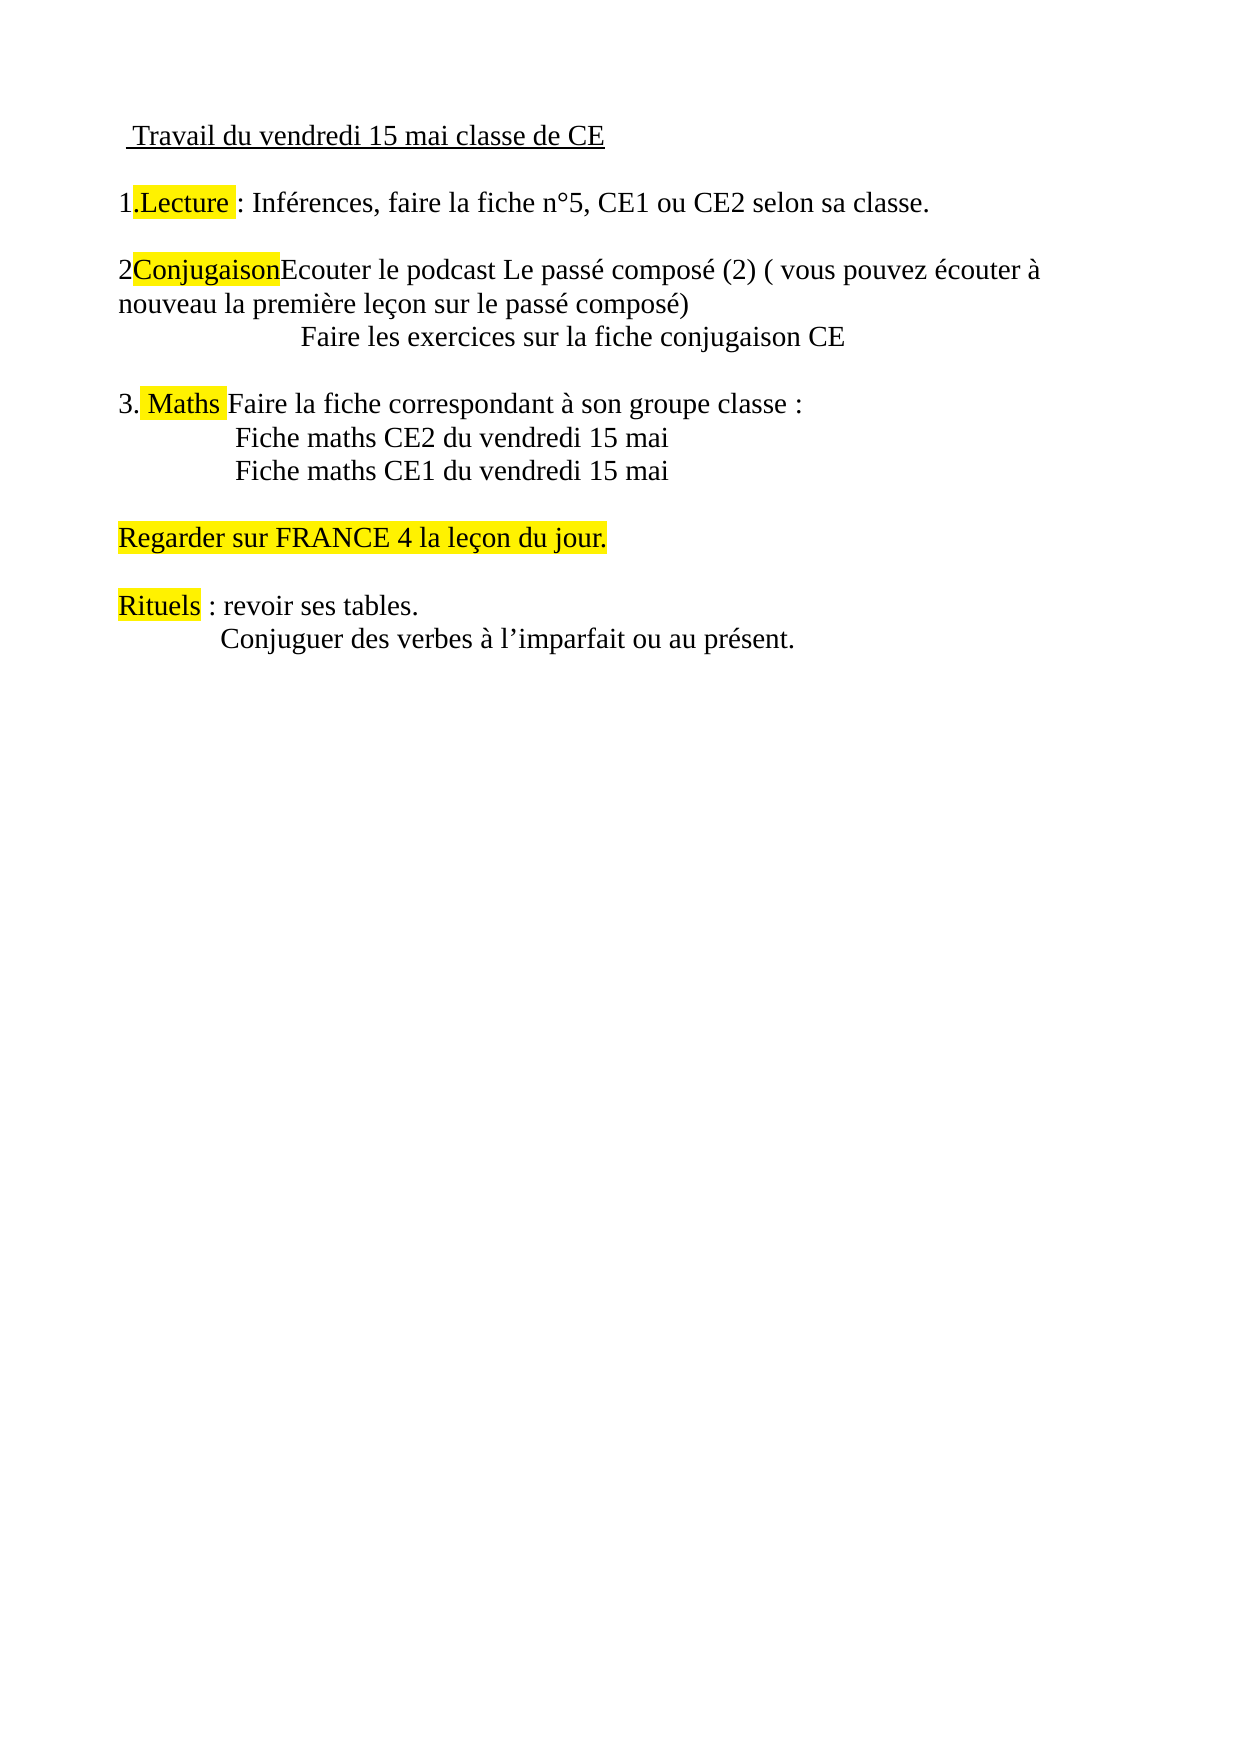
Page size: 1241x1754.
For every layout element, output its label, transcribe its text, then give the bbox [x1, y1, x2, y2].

text Conjuguer des verbes à l’imparfait ou au présent. [118, 621, 1122, 655]
text Travail du vendredi 15 mai classe de CE [118, 118, 1122, 152]
text Regarder sur FRANCE 4 la leçon du jour. [118, 521, 1122, 554]
text Rituels : revoir ses tables. [118, 588, 1122, 621]
text Faire les exercices sur la fiche conjugaison CE [118, 319, 1122, 353]
text Fiche maths CE1 du vendredi 15 mai [118, 453, 1122, 487]
text 1.Lecture : Inférences, faire la fiche n°5, CE1 ou CE2 selon sa classe. [118, 185, 1122, 219]
text Fiche maths CE2 du vendredi 15 mai [118, 420, 1122, 453]
text 2ConjugaisonEcouter le podcast Le passé composé (2) ( vous pouvez écouter à nouveau la première leçon sur le passé composé) [118, 252, 1122, 319]
text 3. Maths Faire la fiche correspondant à son groupe classe : [118, 386, 1122, 420]
